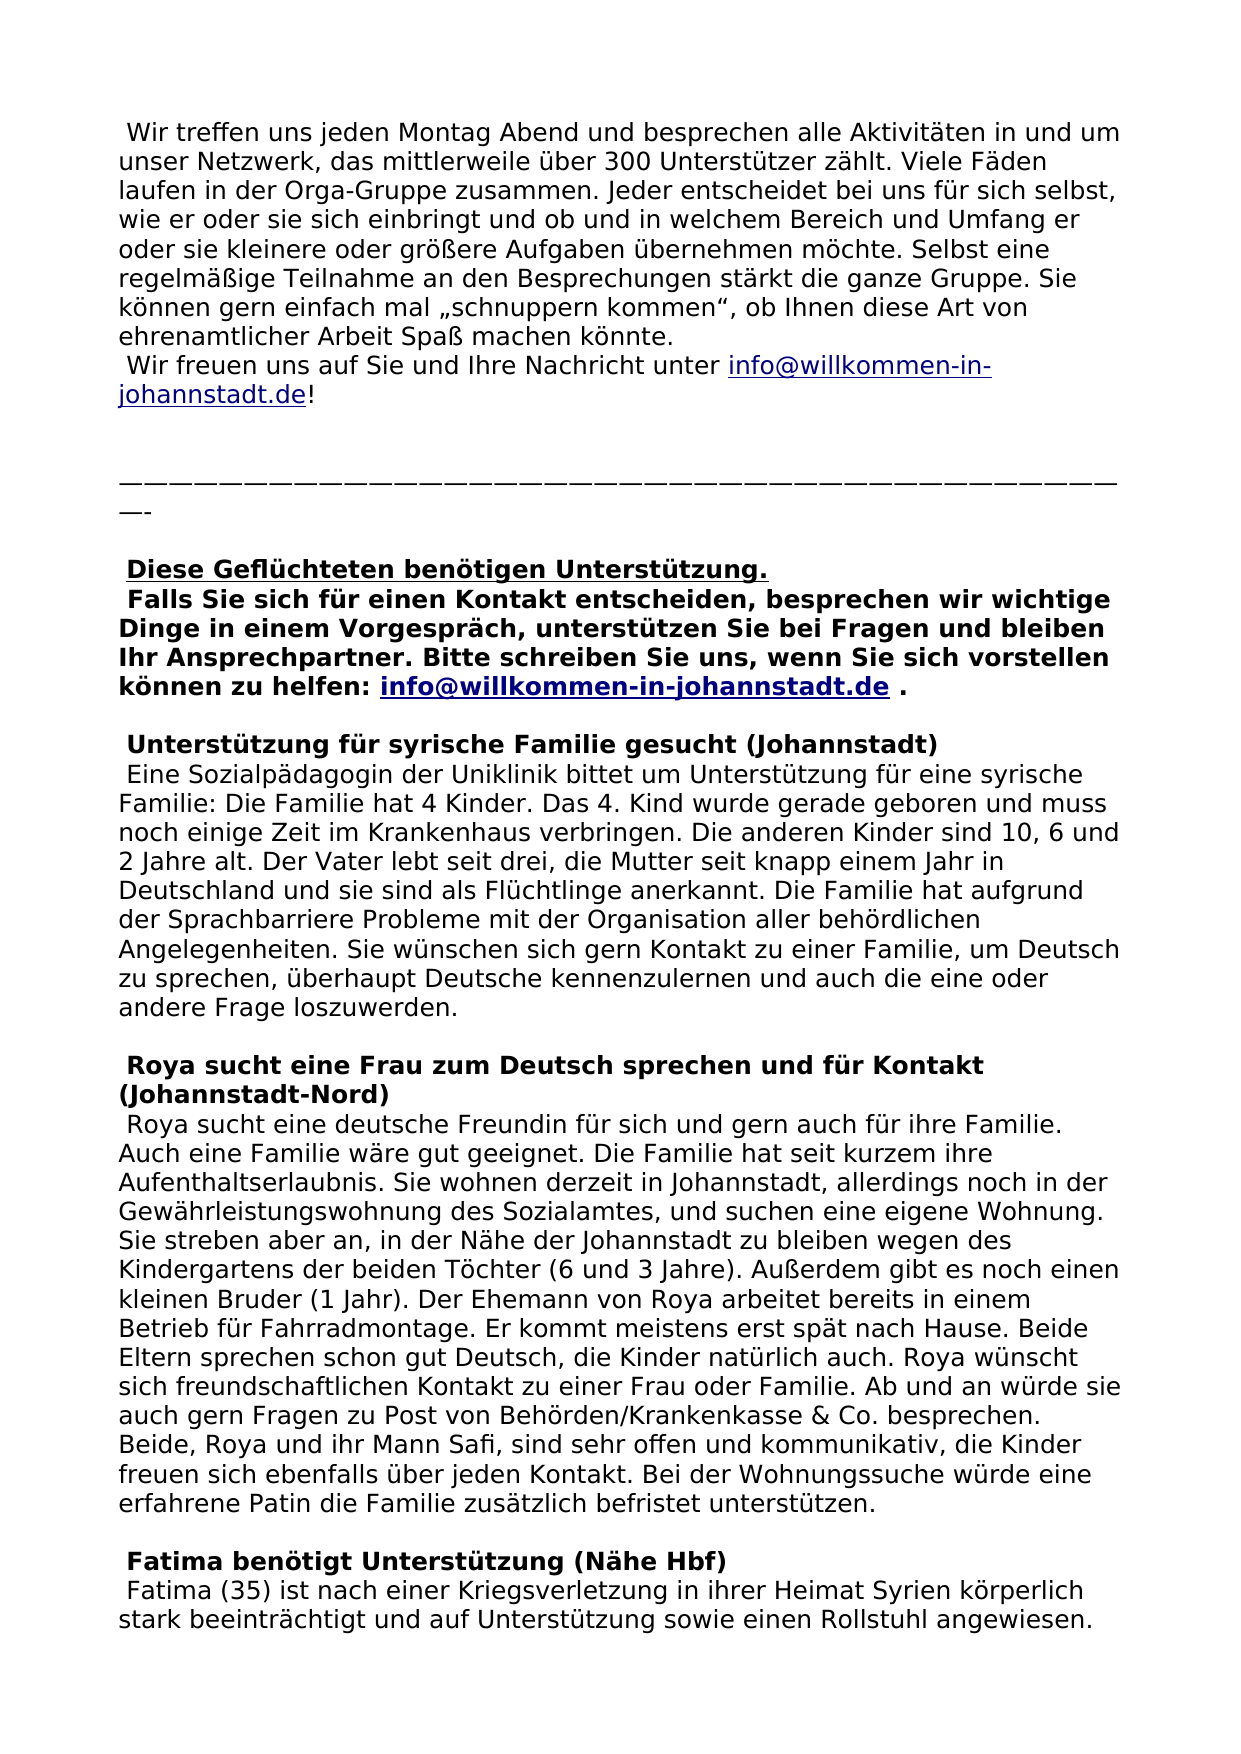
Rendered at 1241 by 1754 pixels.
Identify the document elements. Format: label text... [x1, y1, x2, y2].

text Wir treffen uns jeden Montag Abend und besprechen alle Aktivitäten in und um unser Netzwerk, das mittlerweile über 300 Unterstützer zählt. Viele Fäden laufen in der Orga-Gruppe zusammen. Jeder entscheidet bei uns für sich selbst, wie er oder sie sich einbringt und ob und in welchem Bereich und Umfang er oder sie kleinere oder größere Aufgaben übernehmen möchte. Selbst eine regelmäßige Teilnahme an den Besprechungen stärkt die ganze Gruppe. Sie können gern einfach mal „schnuppern kommen“, ob Ihnen diese Art von ehrenamtlicher Arbeit Spaß machen könnte. Wir freuen uns auf Sie und Ihre Nachricht unter info@willkommen-in-johannstadt.de! —————————————————————————————————————————- Diese Geflüchteten benötigen Unterstützung. Falls Sie sich für einen Kontakt entscheiden, besprechen wir wichtige Dinge in einem Vorgespräch, unterstützen Sie bei Fragen und bleiben Ihr Ansprechpartner. Bitte schreiben Sie uns, wenn Sie sich vorstellen können zu helfen: info@willkommen-in-johannstadt.de . Unterstützung für syrische Familie gesucht (Johannstadt) Eine Sozialpädagogin der Uniklinik bittet um Unterstützung für eine syrische Familie: Die Familie hat 4 Kinder. Das 4. Kind wurde gerade geboren und muss noch einige Zeit im Krankenhaus verbringen. Die anderen Kinder sind 10, 6 und 2 Jahre alt. Der Vater lebt seit drei, die Mutter seit knapp einem Jahr in Deutschland und sie sind als Flüchtlinge anerkannt. Die Familie hat aufgrund der Sprachbarriere Probleme mit der Organisation aller behördlichen Angelegenheiten. Sie wünschen sich gern Kontakt zu einer Familie, um Deutsch zu sprechen, überhaupt Deutsche kennenzulernen und auch die eine oder andere Frage loszuwerden. Roya sucht eine Frau zum Deutsch sprechen und für Kontakt (Johannstadt-Nord) Roya sucht eine deutsche Freundin für sich und gern auch für ihre Familie. Auch eine Familie wäre gut geeignet. Die Familie hat seit kurzem ihre Aufenthaltserlaubnis. Sie wohnen derzeit in Johannstadt, allerdings noch in der Gewährleistungswohnung des Sozialamtes, und suchen eine eigene Wohnung. Sie streben aber an, in der Nähe der Johannstadt zu bleiben wegen des Kindergartens der beiden Töchter (6 und 3 Jahre). Außerdem gibt es noch einen kleinen Bruder (1 Jahr). Der Ehemann von Roya arbeitet bereits in einem Betrieb für Fahrradmontage. Er kommt meistens erst spät nach Hause. Beide Eltern sprechen schon gut Deutsch, die Kinder natürlich auch. Roya wünscht sich freundschaftlichen Kontakt zu einer Frau oder Familie. Ab und an würde sie auch gern Fragen zu Post von Behörden/Krankenkasse & Co. besprechen. Beide, Roya und ihr Mann Safi, sind sehr offen und kommunikativ, die Kinder freuen sich ebenfalls über jeden Kontakt. Bei der Wohnungssuche würde eine erfahrene Patin die Familie zusätzlich befristet unterstützen. Fatima benötigt Unterstützung (Nähe Hbf) Fatima (35) ist nach einer Kriegsverletzung in ihrer Heimat Syrien körperlich stark beeinträchtigt und auf Unterstützung sowie einen Rollstuhl angewiesen. [118, 118, 1122, 1635]
